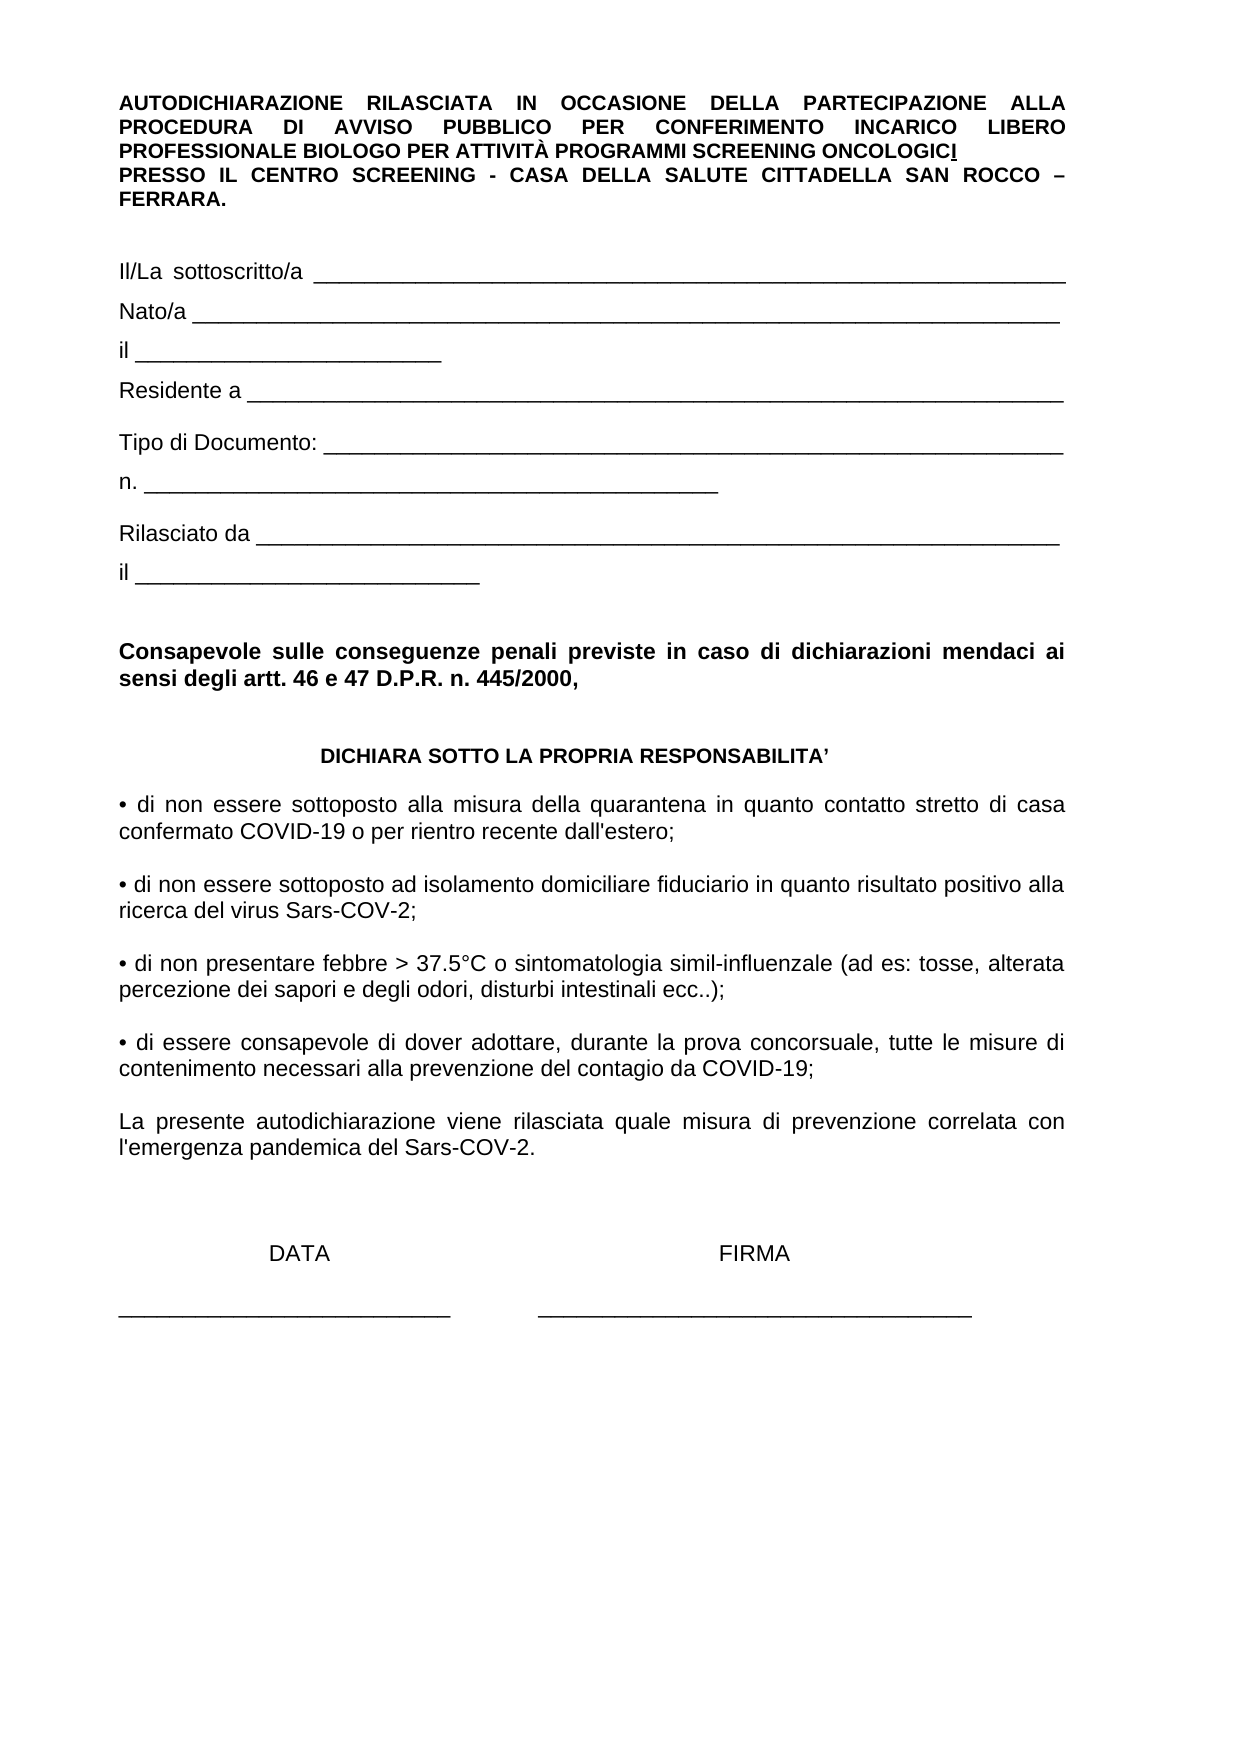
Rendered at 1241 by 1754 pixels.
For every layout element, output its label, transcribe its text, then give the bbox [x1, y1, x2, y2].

text n. _____________________________________________ [119, 468, 1066, 494]
text Consapevole sulle conseguenze penali previste in caso di dichiarazioni mendaci ai sensi degli artt. 46 e 47 D.P.R. n. 445/2000, [119, 638, 1066, 691]
text • di essere consapevole di dover adottare, durante la prova concorsuale, tutte le misure di contenimento necessari alla prevenzione del contagio da COVID-19; [119, 1029, 1066, 1081]
text PRESSO IL CENTRO SCREENING - CASA DELLA SALUTE CITTADELLA SAN ROCCO – FERRARA. [119, 162, 1066, 210]
text • di non essere sottoposto alla misura della quarantena in quanto contatto stretto di casa confermato COVID-19 o per rientro recente dall'estero; [119, 791, 1066, 844]
text AUTODICHIARAZIONE RILASCIATA IN OCCASIONE DELLA PARTECIPAZIONE ALLA PROCEDURA DI AVVISO PUBBLICO PER CONFERIMENTO INCARICO LIBERO PROFESSIONALE BIOLOGO PER ATTIVITÀ PROGRAMMI SCREENING ONCOLOGICI [119, 91, 1066, 162]
text DICHIARA SOTTO LA PROPRIA RESPONSABILITA’ [178, 743, 972, 767]
text __________________________ __________________________________ [119, 1292, 972, 1318]
text il ___________________________ [119, 559, 1066, 585]
text Residente a ________________________________________________________________ [119, 377, 1066, 403]
text il ________________________ [119, 337, 1066, 364]
text Il/La sottoscritto/a ___________________________________________________________ Nato/a ____________________________________________________________________ [119, 258, 1066, 324]
text • di non essere sottoposto ad isolamento domiciliare fiduciario in quanto risultato positivo alla ricerca del virus Sars-COV-2; [119, 871, 1066, 923]
text Rilasciato da _______________________________________________________________ [119, 520, 1066, 547]
text DATA FIRMA [119, 1239, 972, 1266]
text La presente autodichiarazione viene rilasciata quale misura di prevenzione correlata con l'emergenza pandemica del Sars-COV-2. [119, 1108, 1066, 1160]
text Tipo di Documento: __________________________________________________________ [119, 429, 1066, 455]
text • di non presentare febbre > 37.5°C o sintomatologia simil-influenzale (ad es: tosse, alterata percezione dei sapori e degli odori, disturbi intestinali ecc..); [119, 949, 1066, 1002]
